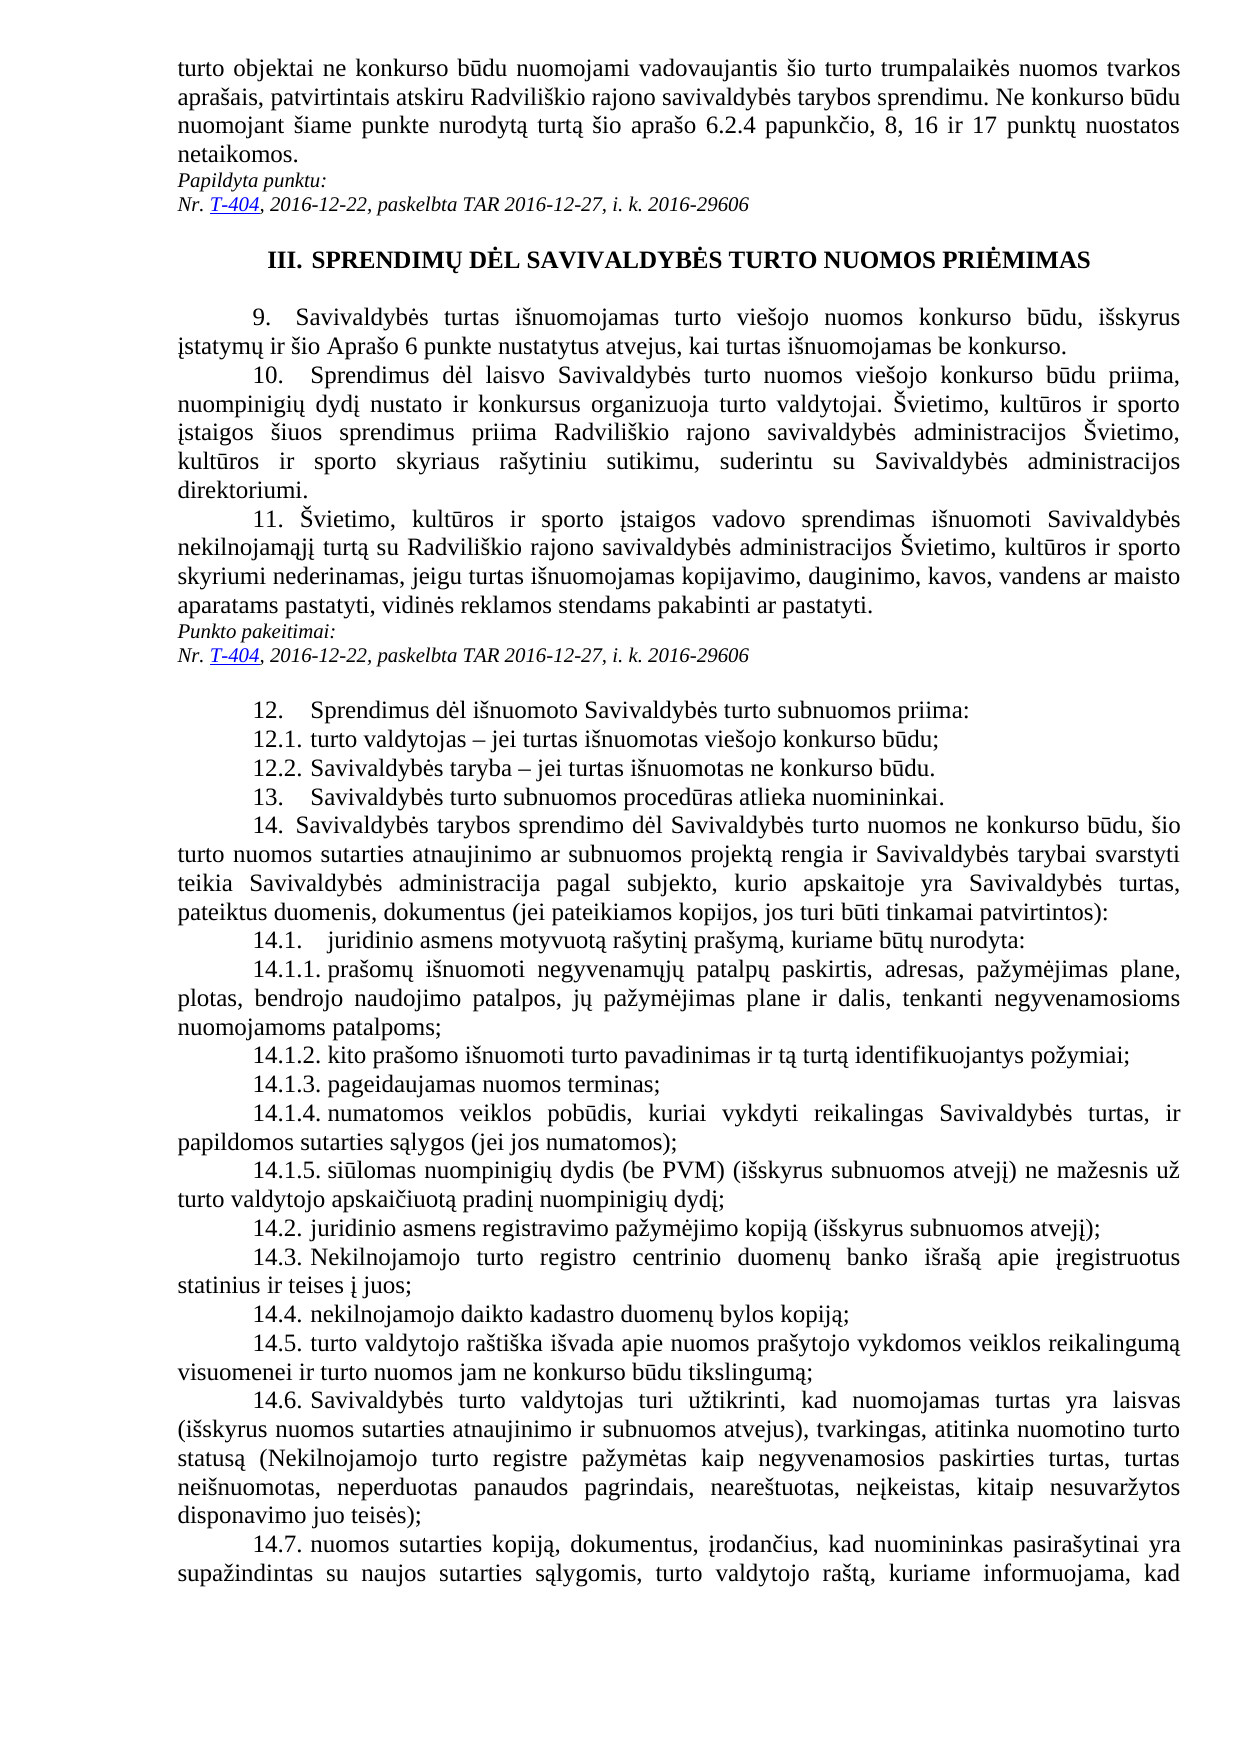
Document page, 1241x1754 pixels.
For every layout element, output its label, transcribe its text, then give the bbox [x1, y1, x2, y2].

text 14.1.1. prašomų išnuomoti negyvenamųjų patalpų paskirtis, adresas, pažymėjimas plane, plotas, bendrojo naudojimo patalpos, jų pažymėjimas plane ir dalis, tenkanti negyvenamosioms nuomojamoms patalpoms; [177, 954, 1181, 1041]
text Punkto pakeitimai: [177, 619, 1181, 643]
text 14.1.3. pageidaujamas nuomos terminas; [177, 1069, 1181, 1098]
text 14.1.4. numatomos veiklos pobūdis, kuriai vykdyti reikalingas Savivaldybės turtas, ir papildomos sutarties sąlygos (jei jos numatomos); [177, 1098, 1181, 1156]
text 14.1.2. kito prašomo išnuomoti turto pavadinimas ir tą turtą identifikuojantys požymiai; [177, 1041, 1181, 1069]
text 14.4. nekilnojamojo daikto kadastro duomenų bylos kopiją; [177, 1299, 1181, 1328]
text Nr. T-404, 2016-12-22, paskelbta TAR 2016-12-27, i. k. 2016-29606 [177, 643, 1181, 667]
text 12.2. Savivaldybės taryba – jei turtas išnuomotas ne konkurso būdu. [177, 753, 1181, 782]
text 9. Savivaldybės turtas išnuomojamas turto viešojo nuomos konkurso būdu, išskyrus įstatymų ir šio Aprašo 6 punkte nustatytus atvejus, kai turtas išnuomojamas be konkurso. [177, 302, 1181, 360]
text 14.6. Savivaldybės turto valdytojas turi užtikrinti, kad nuomojamas turtas yra laisvas (išskyrus nuomos sutarties atnaujinimo ir subnuomos atvejus), tvarkingas, atitinka nuomotino turto statusą (Nekilnojamojo turto registre pažymėtas kaip negyvenamosios paskirties turtas, turtas neišnuomotas, neperduotas panaudos pagrindais, neareštuotas, neįkeistas, kitaip nesuvaržytos disponavimo juo teisės); [177, 1386, 1181, 1529]
text 14. Savivaldybės tarybos sprendimo dėl Savivaldybės turto nuomos ne konkurso būdu, šio turto nuomos sutarties atnaujinimo ar subnuomos projektą rengia ir Savivaldybės tarybai svarstyti teikia Savivaldybės administracija pagal subjekto, kurio apskaitoje yra Savivaldybės turtas, pateiktus duomenis, dokumentus (jei pateikiamos kopijos, jos turi būti tinkamai patvirtintos): [177, 811, 1181, 926]
text 14.7. nuomos sutarties kopiją, dokumentus, įrodančius, kad nuomininkas pasirašytinai yra supažindintas su naujos sutarties sąlygomis, turto valdytojo raštą, kuriame informuojama, kad [177, 1529, 1181, 1587]
text 14.5. turto valdytojo raštiška išvada apie nuomos prašytojo vykdomos veiklos reikalingumą visuomenei ir turto nuomos jam ne konkurso būdu tikslingumą; [177, 1328, 1181, 1386]
text 14.1. juridinio asmens motyvuotą rašytinį prašymą, kuriame būtų nurodyta: [177, 926, 1181, 954]
text 12. Sprendimus dėl išnuomoto Savivaldybės turto subnuomos priima: [177, 696, 1181, 724]
text 13. Savivaldybės turto subnuomos procedūras atlieka nuomininkai. [177, 782, 1181, 811]
text 12.1. turto valdytojas – jei turtas išnuomotas viešojo konkurso būdu; [177, 724, 1181, 753]
text Papildyta punktu: [177, 168, 1181, 192]
text turto objektai ne konkurso būdu nuomojami vadovaujantis šio turto trumpalaikės nuomos tvarkos aprašais, patvirtintais atskiru Radviliškio rajono savivaldybės tarybos sprendimu. Ne konkurso būdu nuomojant šiame punkte nurodytą turtą šio aprašo 6.2.4 papunkčio, 8, 16 ir 17 punktų nuostatos netaikomos. [177, 53, 1181, 168]
text 11. Švietimo, kultūros ir sporto įstaigos vadovo sprendimas išnuomoti Savivaldybės nekilnojamąjį turtą su Radviliškio rajono savivaldybės administracijos Švietimo, kultūros ir sporto skyriumi nederinamas, jeigu turtas išnuomojamas kopijavimo, dauginimo, kavos, vandens ar maisto aparatams pastatyti, vidinės reklamos stendams pakabinti ar pastatyti. [177, 504, 1181, 619]
text III. SPRENDIMŲ DĖL SAVIVALDYBĖS TURTO NUOMOS PRIĖMIMAS [177, 245, 1181, 274]
text 10. Sprendimus dėl laisvo Savivaldybės turto nuomos viešojo konkurso būdu priima, nuompinigių dydį nustato ir konkursus organizuoja turto valdytojai. Švietimo, kultūros ir sporto įstaigos šiuos sprendimus priima Radviliškio rajono savivaldybės administracijos Švietimo, kultūros ir sporto skyriaus rašytiniu sutikimu, suderintu su Savivaldybės administracijos direktoriumi. [177, 360, 1181, 504]
text 14.2. juridinio asmens registravimo pažymėjimo kopiją (išskyrus subnuomos atvejį); [177, 1213, 1181, 1242]
text Nr. T-404, 2016-12-22, paskelbta TAR 2016-12-27, i. k. 2016-29606 [177, 192, 1181, 216]
text 14.1.5. siūlomas nuompinigių dydis (be PVM) (išskyrus subnuomos atvejį) ne mažesnis už turto valdytojo apskaičiuotą pradinį nuompinigių dydį; [177, 1156, 1181, 1213]
text 14.3. Nekilnojamojo turto registro centrinio duomenų banko išrašą apie įregistruotus statinius ir teises į juos; [177, 1242, 1181, 1299]
